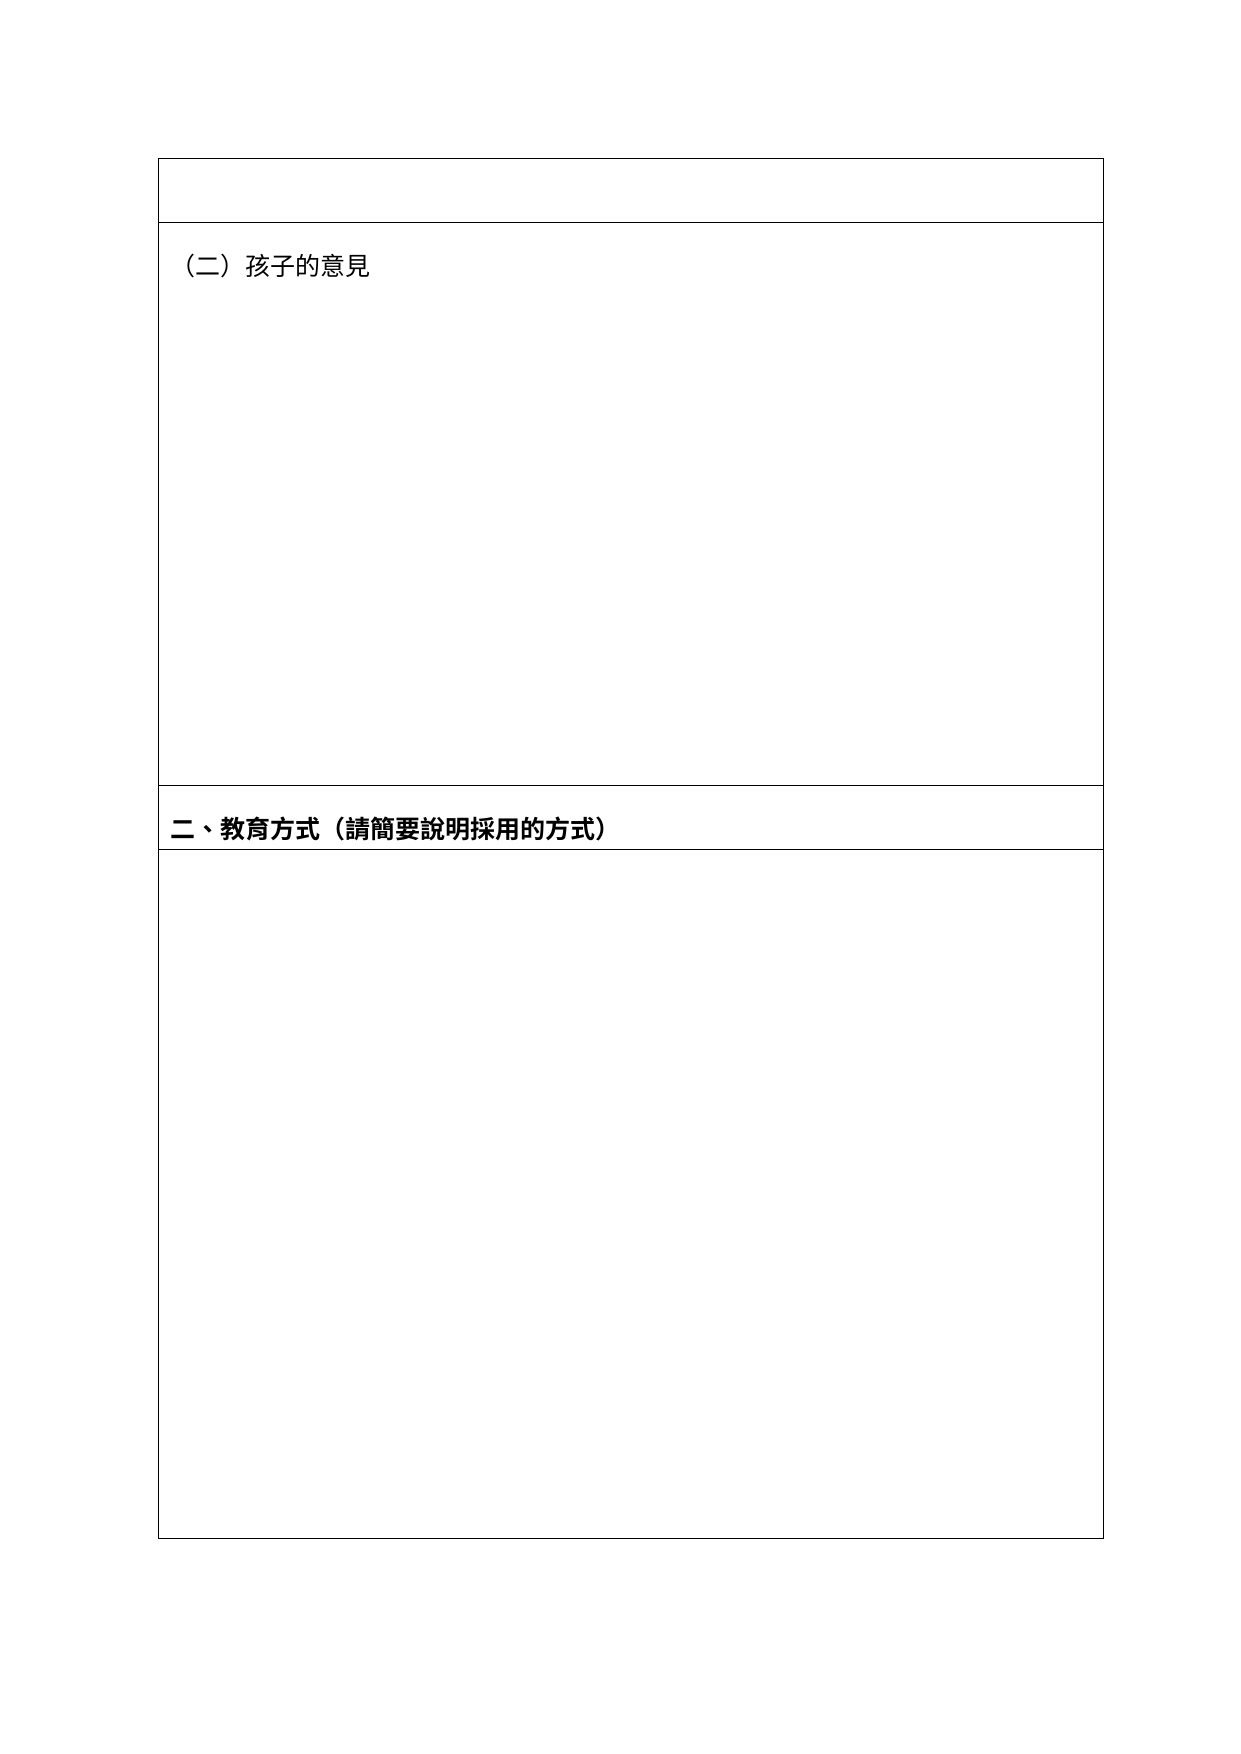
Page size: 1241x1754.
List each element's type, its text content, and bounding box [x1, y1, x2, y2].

table_cell [159, 159, 1103, 222]
table_cell （二）孩子的意見 [159, 223, 1103, 785]
table_cell 二、教育方式（請簡要說明採用的方式） [159, 786, 1103, 849]
table_cell [159, 850, 1103, 1537]
